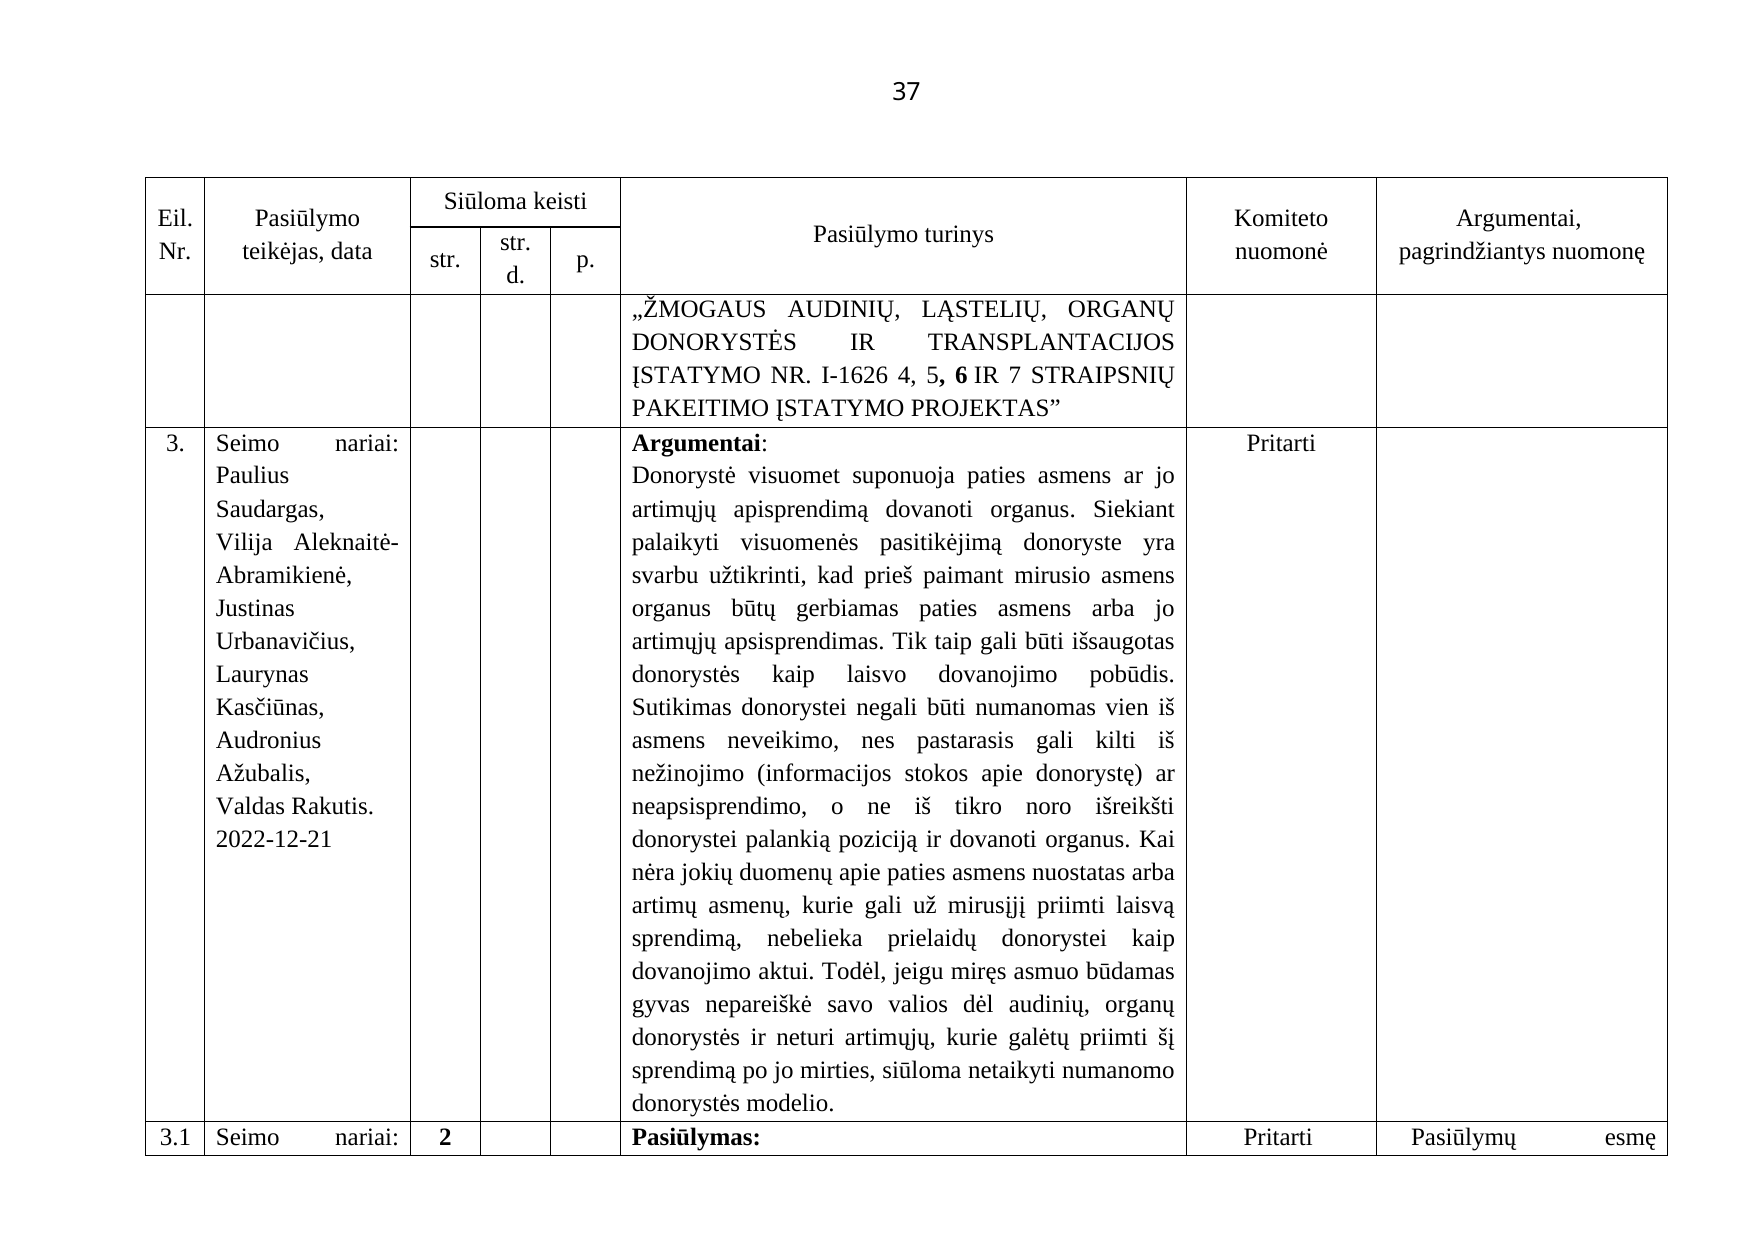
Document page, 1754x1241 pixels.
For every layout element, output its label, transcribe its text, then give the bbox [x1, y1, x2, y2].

table_cell [481, 428, 550, 1121]
table_cell [481, 295, 550, 427]
table_cell [411, 295, 480, 427]
table_cell Pritarti [1187, 1122, 1376, 1155]
table_header Argumentai, pagrindžiantys nuomonę [1377, 178, 1667, 293]
table_header Siūloma keisti [411, 178, 620, 226]
table_cell [1377, 295, 1667, 427]
table_cell Argumentai: Donorystė visuomet suponuoja paties asmens ar jo artimųjų apisprendimą dovanoti organus. Siekiant palaikyti visuomenės pasitikėjimą donoryste yra svarbu užtikrinti, kad prieš paimant mirusio asmens organus būtų gerbiamas paties asmens arba jo artimųjų apsisprendimas. Tik taip gali būti išsaugotas donorystės kaip laisvo dovanojimo pobūdis. Sutikimas donorystei negali būti numanomas vien iš asmens neveikimo, nes pastarasis gali kilti iš nežinojimo (informacijos stokos apie donorystę) ar neapsisprendimo, o ne iš tikro noro išreikšti donorystei palankią poziciją ir dovanoti organus. Kai nėra jokių duomenų apie paties asmens nuostatas arba artimų asmenų, kurie gali už mirusįjį priimti laisvą sprendimą, nebelieka prielaidų donorystei kaip dovanojimo aktui. Todėl, jeigu miręs asmuo būdamas gyvas nepareiškė savo valios dėl audinių, organų donorystės ir neturi artimųjų, kurie galėtų priimti šį sprendimą po jo mirties, siūloma netaikyti numanomo donorystės modelio. [621, 428, 1186, 1121]
table_cell Pasiūlymų esmę [1377, 1122, 1667, 1155]
table_cell p. [551, 228, 620, 293]
table_cell Seimo nariai: [205, 1122, 410, 1155]
table_cell [1377, 428, 1667, 1121]
table_cell Pritarti [1187, 428, 1376, 1121]
table_cell str. d. [481, 228, 550, 293]
table_cell [205, 295, 410, 427]
table_header Eil. Nr. [146, 178, 204, 293]
table_cell Seimo nariai: Paulius Saudargas, Vilija Aleknaitė-Abramikienė, Justinas Urbanavičius, Laurynas Kasčiūnas, Audronius Ažubalis, Valdas Rakutis. 2022-12-21 [205, 428, 410, 1121]
table_header Pasiūlymo turinys [621, 178, 1186, 293]
table_cell 2 [411, 1122, 480, 1155]
table_header Pasiūlymo teikėjas, data [205, 178, 410, 293]
table_cell [551, 295, 620, 427]
table_cell „ŽMOGAUS AUDINIŲ, LĄSTELIŲ, ORGANŲ DONORYSTĖS IR TRANSPLANTACIJOS ĮSTATYMO NR. I-1626 4, 5, 6 IR 7 STRAIPSNIŲ PAKEITIMO ĮSTATYMO PROJEKTAS” [621, 295, 1186, 427]
table_header Komiteto nuomonė [1187, 178, 1376, 293]
table_cell Pasiūlymas: [621, 1122, 1186, 1155]
table_cell [551, 1122, 620, 1155]
table_cell [1187, 295, 1376, 427]
table_cell [551, 428, 620, 1121]
table_cell [481, 1122, 550, 1155]
table_cell [411, 428, 480, 1121]
table_cell 3.1 [146, 1122, 204, 1155]
table_cell str. [411, 228, 480, 293]
table_cell [146, 295, 204, 427]
table_cell 3. [146, 428, 204, 1121]
